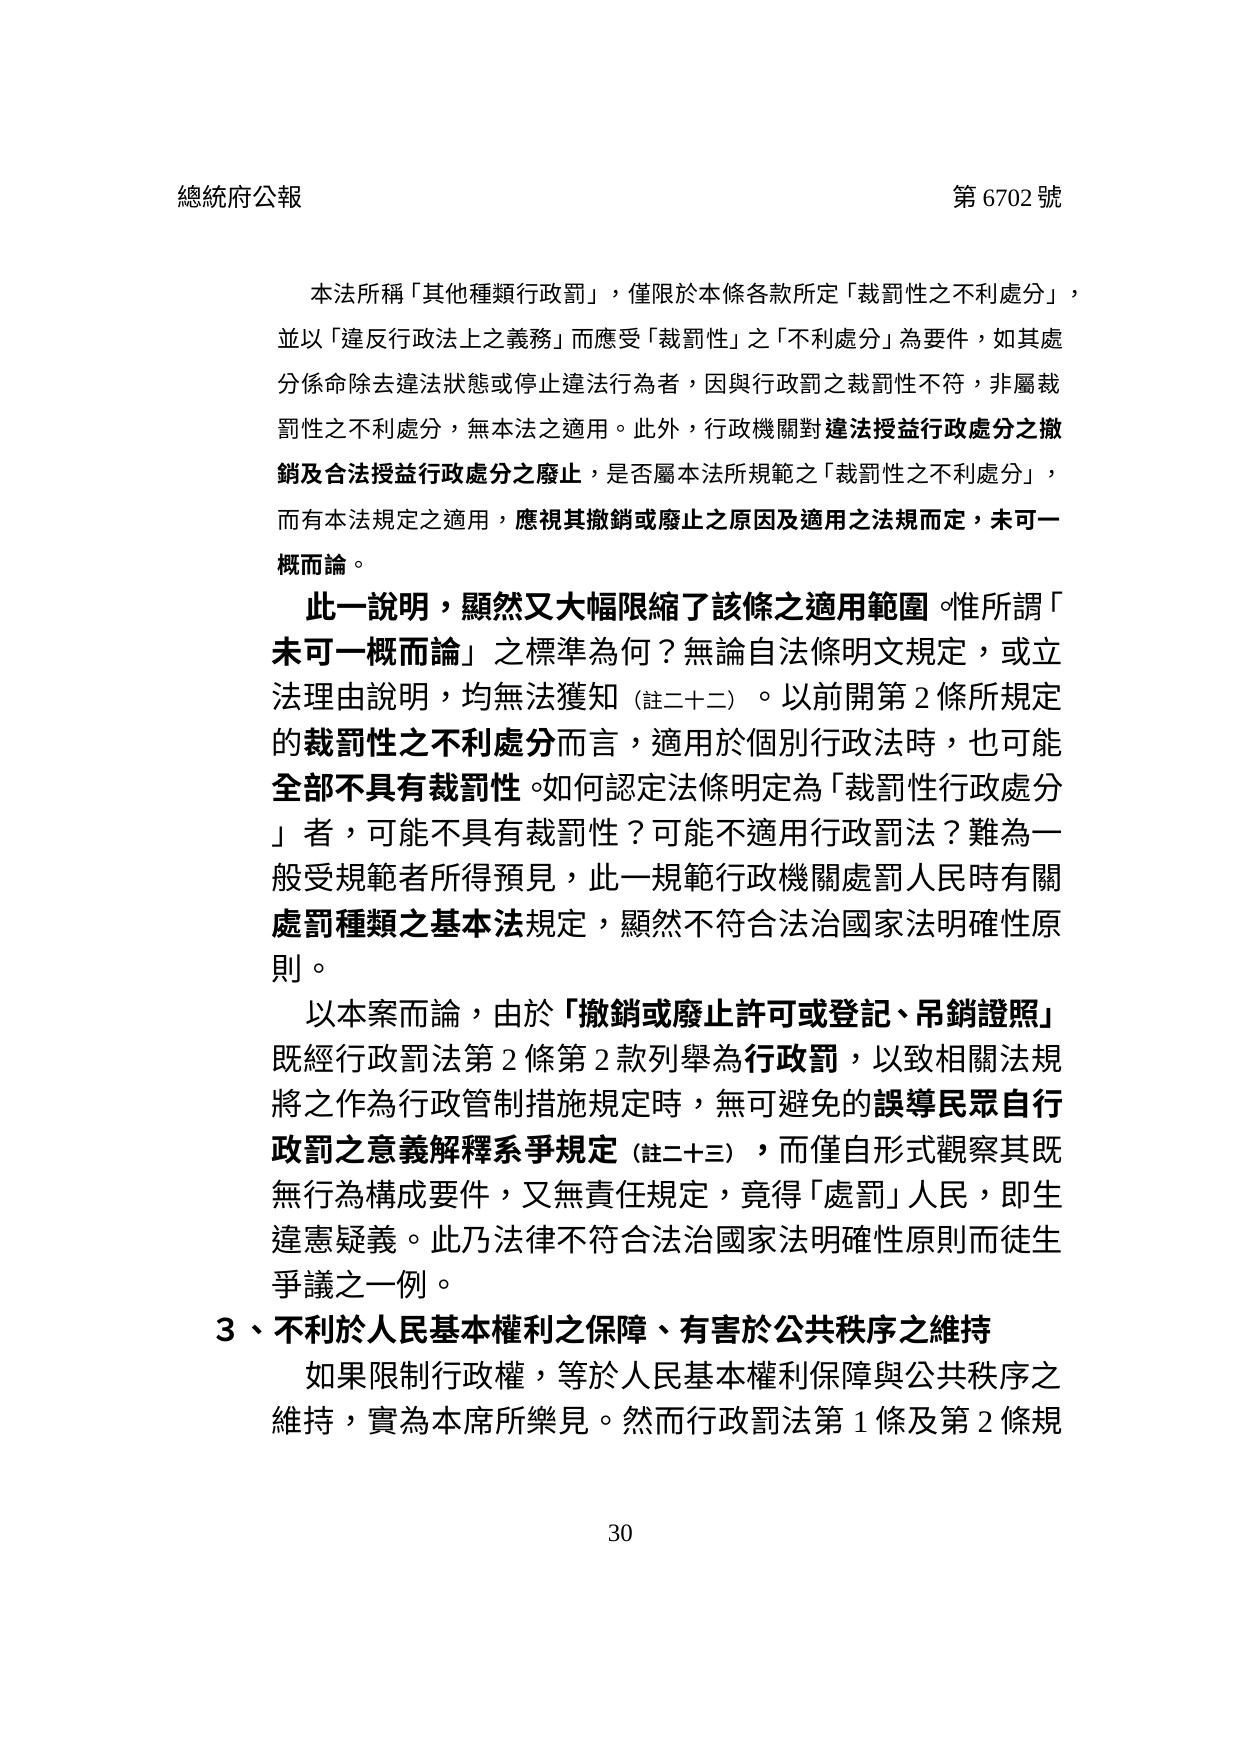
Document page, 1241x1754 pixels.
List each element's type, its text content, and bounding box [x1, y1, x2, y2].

text 以本案而論，由於「撤銷或廢止許可或登記、吊銷證照」既經行政罰法第2條第2款列舉為行政罰，以致相關法規將之作為行政管制措施規定時，無可避免的誤導民眾自行政罰之意義解釋系爭規定（註二十三），而僅自形式觀察其既無行為構成要件，又無責任規定，竟得「處罰」人民，即生違憲疑義。此乃法律不符合法治國家法明確性原則而徒生爭議之一例。 [272, 989, 1063, 1306]
text 此一說明，顯然又大幅限縮了該條之適用範圍。惟所謂「未可一概而論」之標準為何？無論自法條明文規定，或立法理由說明，均無法獲知（註二十二）。以前開第2條所規定的裁罰性之不利處分而言，適用於個別行政法時，也可能全部不具有裁罰性。如何認定法條明定為「裁罰性行政處分」者，可能不具有裁罰性？可能不適用行政罰法？難為一般受規範者所得預見，此一規範行政機關處罰人民時有關處罰種類之基本法規定，顯然不符合法治國家法明確性原則。 [272, 582, 1063, 989]
text 如果限制行政權，等於人民基本權利保障與公共秩序之維持，實為本席所樂見。然而行政罰法第1條及第2條規 [272, 1351, 1063, 1441]
text 本法所稱「其他種類行政罰」，僅限於本條各款所定「裁罰性之不利處分」，並以「違反行政法上之義務」而應受「裁罰性」之「不利處分」為要件，如其處分係命除去違法狀態或停止違法行為者，因與行政罰之裁罰性不符，非屬裁罰性之不利處分，無本法之適用。此外，行政機關對違法授益行政處分之撤銷及合法授益行政處分之廢止，是否屬本法所規範之「裁罰性之不利處分」，而有本法規定之適用，應視其撤銷或廢止之原因及適用之法規而定，未可一概而論。 [277, 266, 1063, 582]
text ３、不利於人民基本權利之保障、有害於公共秩序之維持 [177, 1306, 1063, 1351]
